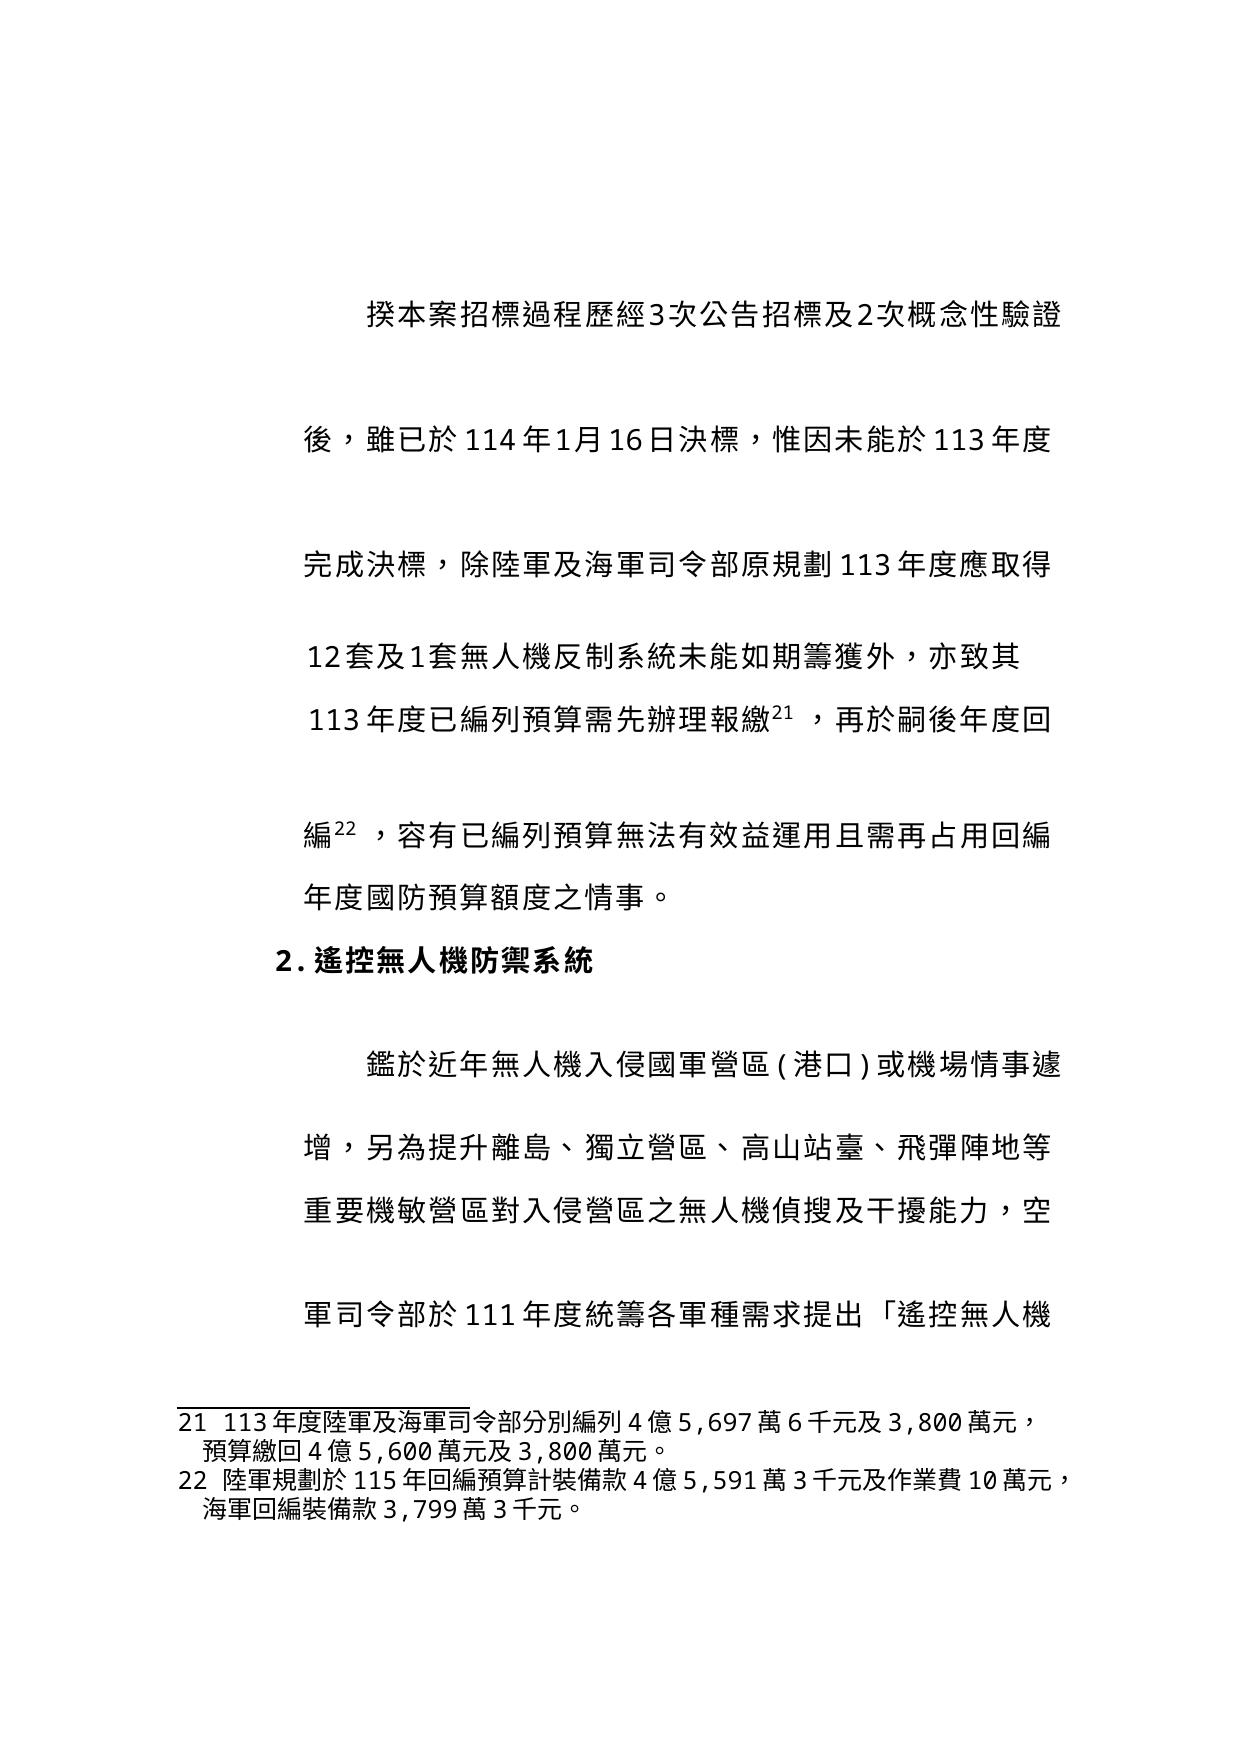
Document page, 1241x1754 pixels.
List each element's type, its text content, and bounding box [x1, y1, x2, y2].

text 113年度陸軍及海軍司令部分別編列4億5,697萬6千元及3,800萬元，預算繳回4億5,600萬元及3,800萬元。 [177, 1408, 1063, 1466]
text 陸軍規劃於115年回編預算計裝備款4億5,591萬3千元及作業費10萬元，海軍回編裝備款3,799萬3千元。 [177, 1466, 1063, 1525]
text 鑑於近年無人機入侵國軍營區(港口)或機場情事遽增，另為提升離島、獨立營區、高山站臺、飛彈陣地等重要機敏營區對入侵營區之無人機偵搜及干擾能力，空軍司令部於111年度統籌各軍種需求提出「遙控無人機 [296, 979, 1063, 1354]
text 2.遙控無人機防禦系統 [266, 917, 1063, 979]
text 揆本案招標過程歷經3次公告招標及2次概念性驗證後，雖已於114年1月16日決標，惟因未能於113年度完成決標，除陸軍及海軍司令部原規劃113年度應取得12套及1套無人機反制系統未能如期籌獲外，亦致其113年度已編列預算需先辦理報繳，再於嗣後年度回編，容有已編列預算無法有效益運用且需再占用回編年度國防預算額度之情事。 [296, 229, 1063, 917]
